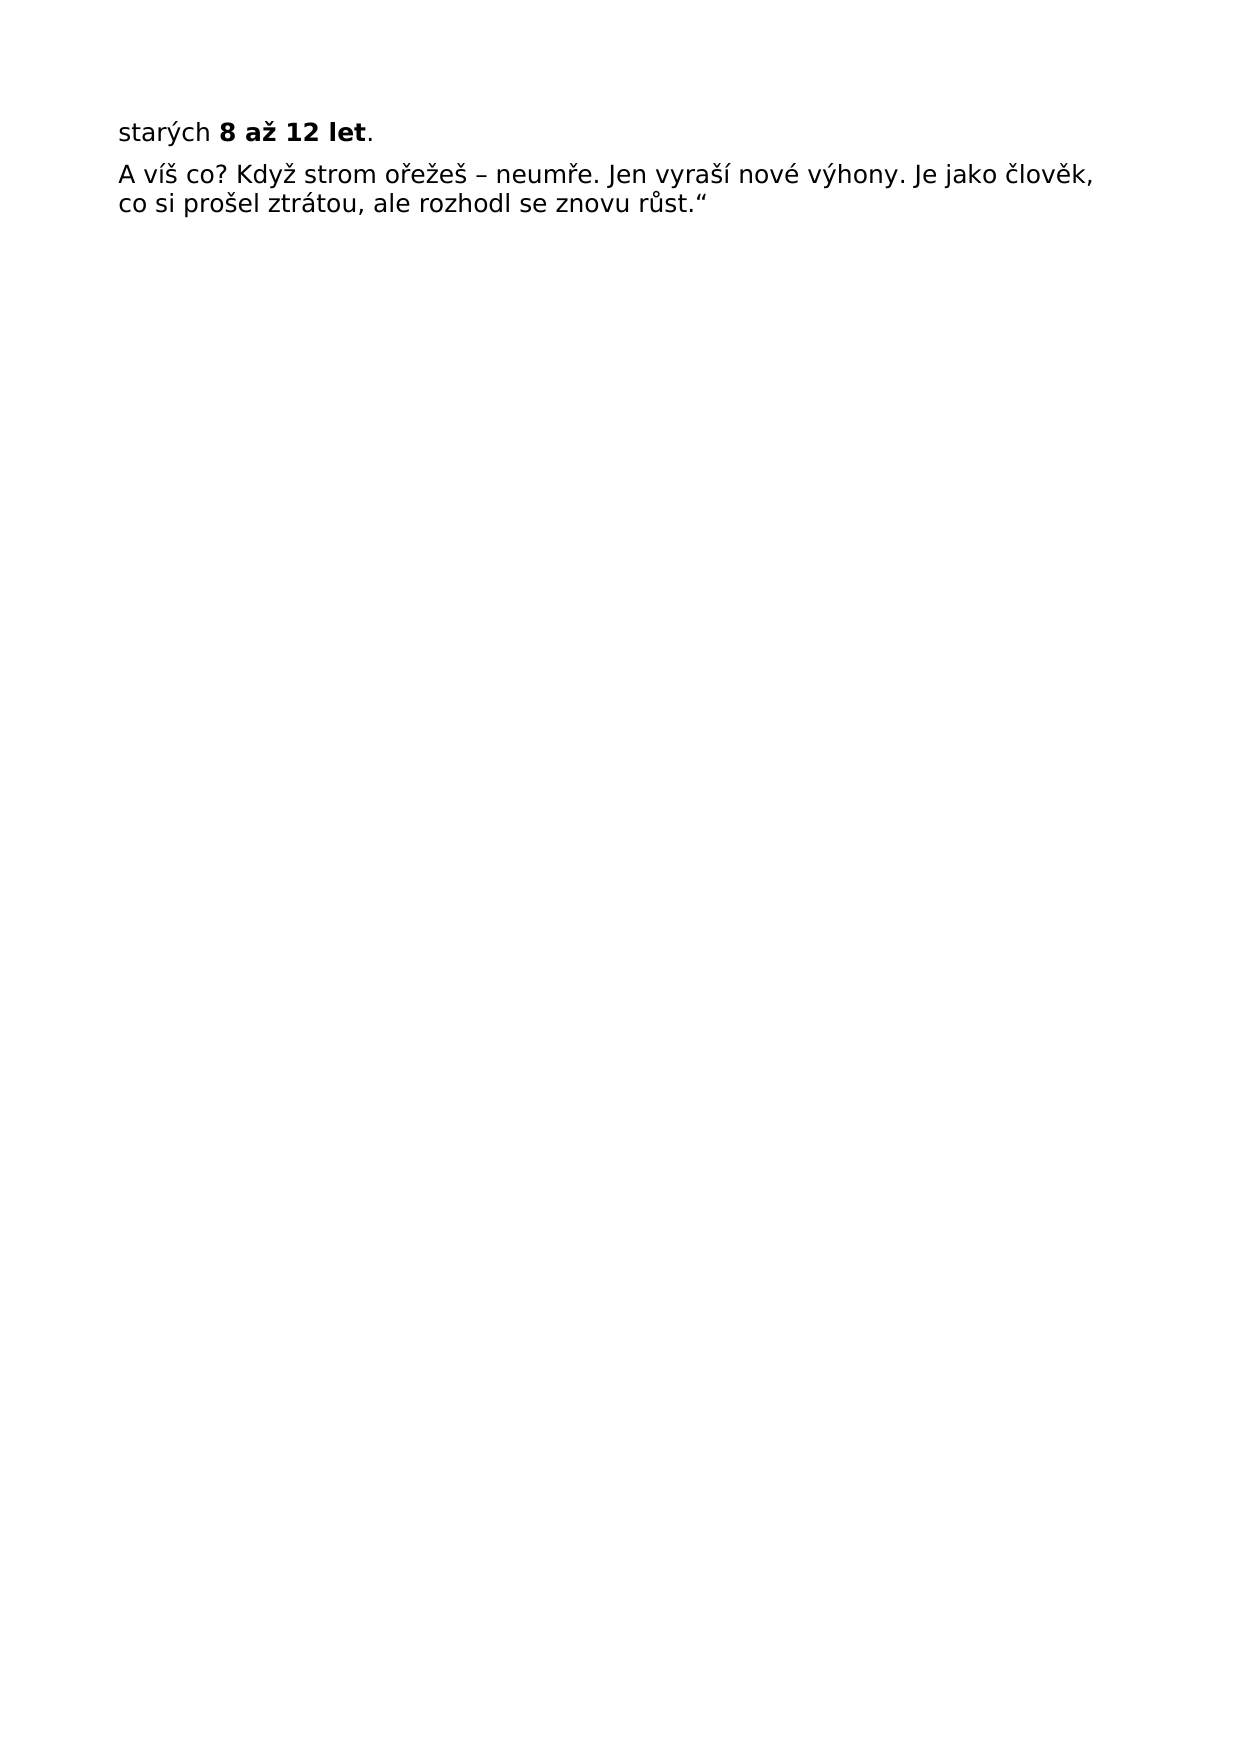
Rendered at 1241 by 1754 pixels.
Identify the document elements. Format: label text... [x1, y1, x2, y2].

text A víš co? Když strom ořežeš – neumře. Jen vyraší nové výhony. Je jako člověk, co si prošel ztrátou, ale rozhodl se znovu růst.“ [118, 160, 1122, 218]
text starých 8 až 12 let. [118, 118, 1122, 147]
